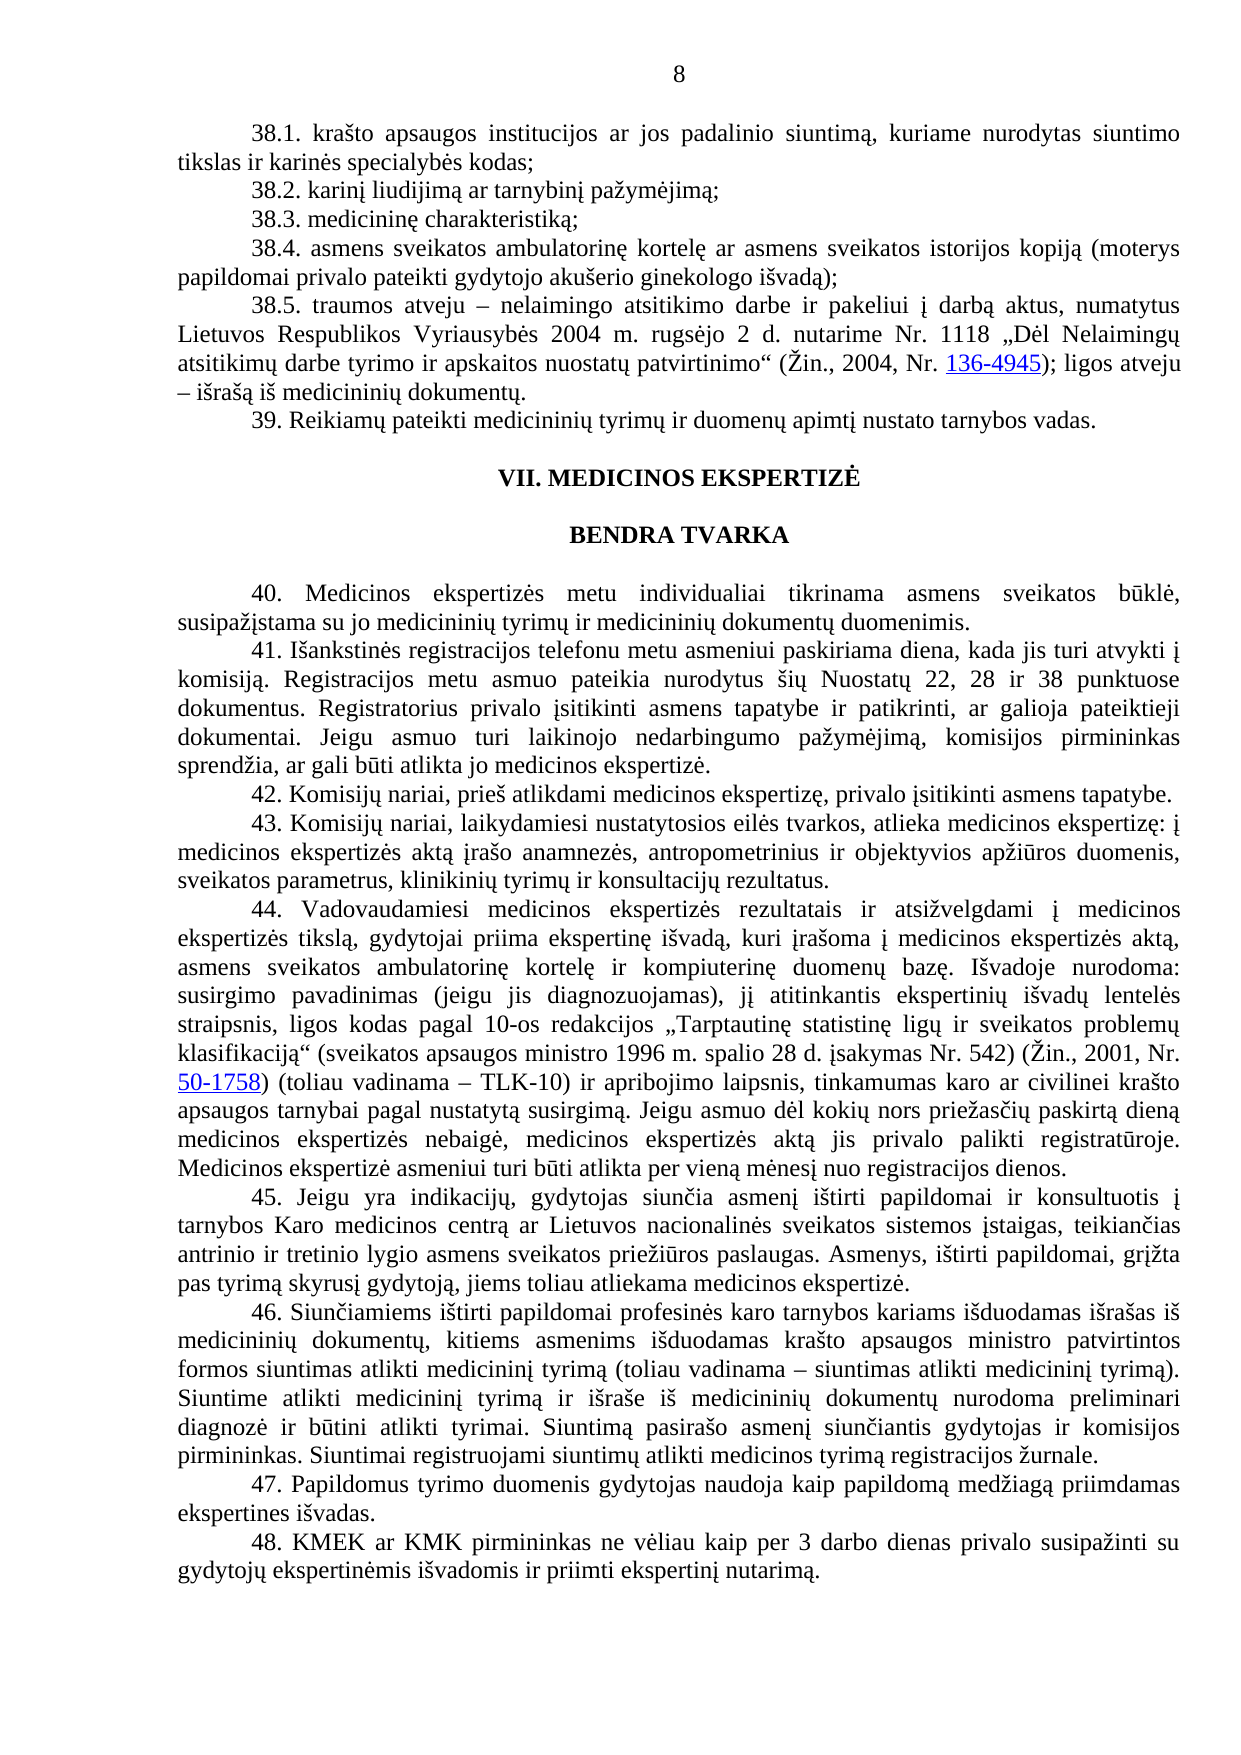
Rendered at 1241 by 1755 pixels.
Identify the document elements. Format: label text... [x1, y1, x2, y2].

text 46. Siunčiamiems ištirti papildomai profesinės karo tarnybos kariams išduodamas išrašas iš medicininių dokumentų, kitiems asmenims išduodamas krašto apsaugos ministro patvirtintos formos siuntimas atlikti medicininį tyrimą (toliau vadinama – siuntimas atlikti medicininį tyrimą). Siuntime atlikti medicininį tyrimą ir išraše iš medicininių dokumentų nurodoma preliminari diagnozė ir būtini atlikti tyrimai. Siuntimą pasirašo asmenį siunčiantis gydytojas ir komisijos pirmininkas. Siuntimai registruojami siuntimų atlikti medicinos tyrimą registracijos žurnale. [177, 1297, 1181, 1469]
text 38.5. traumos atveju – nelaimingo atsitikimo darbe ir pakeliui į darbą aktus, numatytus Lietuvos Respublikos Vyriausybės 2004 m. rugsėjo 2 d. nutarime Nr. 1118 „Dėl Nelaimingų atsitikimų darbe tyrimo ir apskaitos nuostatų patvirtinimo“ (Žin., 2004, Nr. 136-4945); ligos atveju – išrašą iš medicininių dokumentų. [177, 291, 1181, 406]
text 38.1. krašto apsaugos institucijos ar jos padalinio siuntimą, kuriame nurodytas siuntimo tikslas ir karinės specialybės kodas; [177, 118, 1181, 176]
text 48. KMEK ar KMK pirmininkas ne vėliau kaip per 3 darbo dienas privalo susipažinti su gydytojų ekspertinėmis išvadomis ir priimti ekspertinį nutarimą. [177, 1527, 1181, 1584]
text 45. Jeigu yra indikacijų, gydytojas siunčia asmenį ištirti papildomai ir konsultuotis į tarnybos Karo medicinos centrą ar Lietuvos nacionalinės sveikatos sistemos įstaigas, teikiančias antrinio ir tretinio lygio asmens sveikatos priežiūros paslaugas. Asmenys, ištirti papildomai, grįžta pas tyrimą skyrusį gydytoją, jiems toliau atliekama medicinos ekspertizė. [177, 1182, 1181, 1297]
text 47. Papildomus tyrimo duomenis gydytojas naudoja kaip papildomą medžiagą priimdamas ekspertines išvadas. [177, 1469, 1181, 1527]
text 40. Medicinos ekspertizės metu individualiai tikrinama asmens sveikatos būklė, susipažįstama su jo medicininių tyrimų ir medicininių dokumentų duomenimis. [177, 578, 1181, 636]
text 38.3. medicininę charakteristiką; [177, 204, 1181, 233]
text VII. MEDICINOS EKSPERTIZĖ [177, 463, 1181, 492]
text 43. Komisijų nariai, laikydamiesi nustatytosios eilės tvarkos, atlieka medicinos ekspertizę: į medicinos ekspertizės aktą įrašo anamnezės, antropometrinius ir objektyvios apžiūros duomenis, sveikatos parametrus, klinikinių tyrimų ir konsultacijų rezultatus. [177, 808, 1181, 894]
text 41. Išankstinės registracijos telefonu metu asmeniui paskiriama diena, kada jis turi atvykti į komisiją. Registracijos metu asmuo pateikia nurodytus šių Nuostatų 22, 28 ir 38 punktuose dokumentus. Registratorius privalo įsitikinti asmens tapatybe ir patikrinti, ar galioja pateiktieji dokumentai. Jeigu asmuo turi laikinojo nedarbingumo pažymėjimą, komisijos pirmininkas sprendžia, ar gali būti atlikta jo medicinos ekspertizė. [177, 636, 1181, 779]
text BENDRA TVARKA [177, 521, 1181, 549]
text 39. Reikiamų pateikti medicininių tyrimų ir duomenų apimtį nustato tarnybos vadas. [177, 406, 1181, 434]
text 38.4. asmens sveikatos ambulatorinę kortelę ar asmens sveikatos istorijos kopiją (moterys papildomai privalo pateikti gydytojo akušerio ginekologo išvadą); [177, 233, 1181, 291]
text 38.2. karinį liudijimą ar tarnybinį pažymėjimą; [177, 176, 1181, 204]
text 44. Vadovaudamiesi medicinos ekspertizės rezultatais ir atsižvelgdami į medicinos ekspertizės tikslą, gydytojai priima ekspertinę išvadą, kuri įrašoma į medicinos ekspertizės aktą, asmens sveikatos ambulatorinę kortelę ir kompiuterinę duomenų bazę. Išvadoje nurodoma: susirgimo pavadinimas (jeigu jis diagnozuojamas), jį atitinkantis ekspertinių išvadų lentelės straipsnis, ligos kodas pagal 10-os redakcijos „Tarptautinę statistinę ligų ir sveikatos problemų klasifikaciją“ (sveikatos apsaugos ministro 1996 m. spalio 28 d. įsakymas Nr. 542) (Žin., 2001, Nr. 50-1758) (toliau vadinama – TLK-10) ir apribojimo laipsnis, tinkamumas karo ar civilinei krašto apsaugos tarnybai pagal nustatytą susirgimą. Jeigu asmuo dėl kokių nors priežasčių paskirtą dieną medicinos ekspertizės nebaigė, medicinos ekspertizės aktą jis privalo palikti registratūroje. Medicinos ekspertizė asmeniui turi būti atlikta per vieną mėnesį nuo registracijos dienos. [177, 894, 1181, 1182]
text 42. Komisijų nariai, prieš atlikdami medicinos ekspertizę, privalo įsitikinti asmens tapatybe. [177, 779, 1181, 808]
